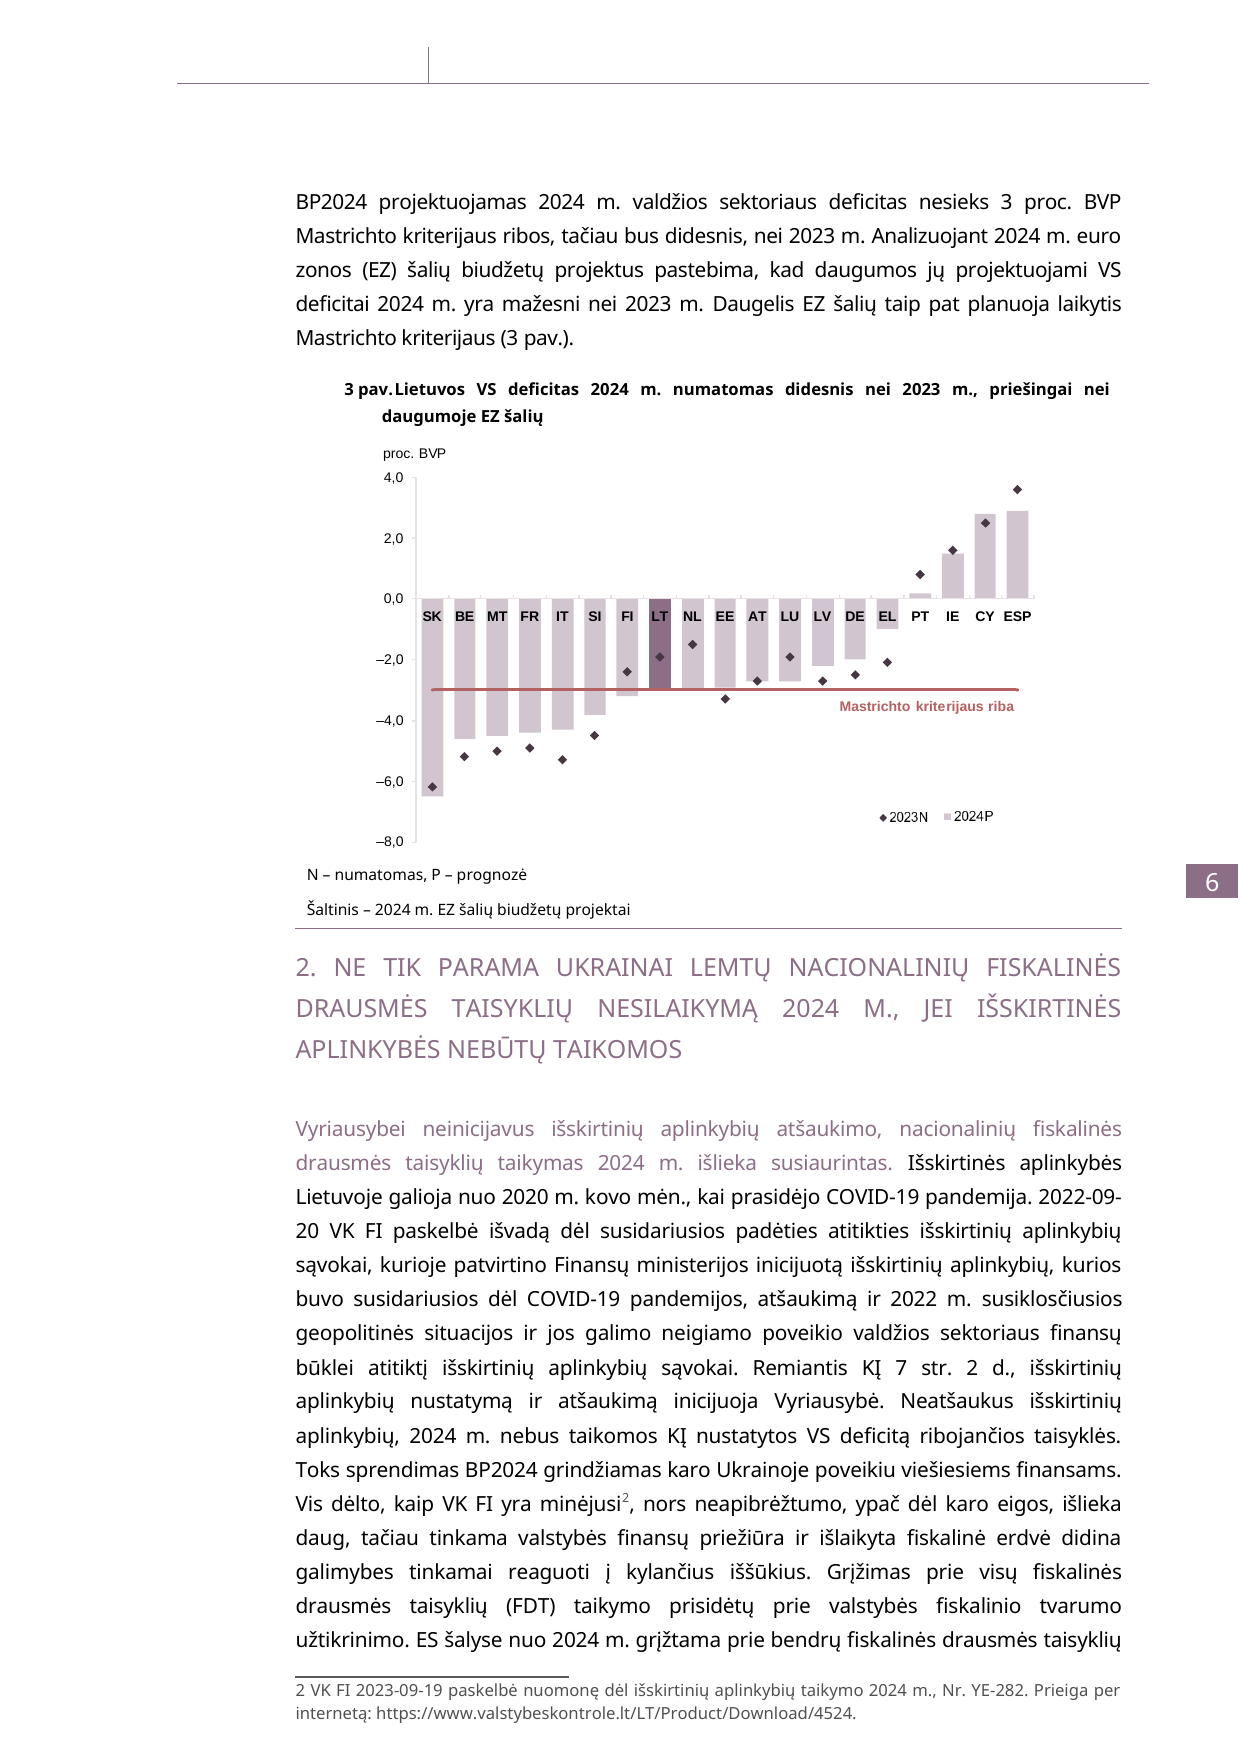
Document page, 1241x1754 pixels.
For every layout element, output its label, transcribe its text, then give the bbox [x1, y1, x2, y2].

table_cell [295, 436, 1122, 861]
text BP2024 projektuojamas 2024 m. valdžios sektoriaus deficitas nesieks 3 proc. BVP Mastrichto kriterijaus ribos, tačiau bus didesnis, nei 2023 m. Analizuojant 2024 m. euro zonos (EZ) šalių biudžetų projektus pastebima, kad daugumos jų projektuojami VS deficitai 2024 m. yra mažesni nei 2023 m. Daugelis EZ šalių taip pat planuoja laikytis Mastrichto kriterijaus (3 pav.). [295, 187, 1122, 351]
text VK FI 2023-09-19 paskelbė nuomonę dėl išskirtinių aplinkybių taikymo 2024 m., Nr. YE-282. Prieiga per internetą: https://www.valstybeskontrole.lt/LT/Product/Download/4524. [295, 1679, 1122, 1724]
text 2. Ne tik parama Ukrainai lemtų Nacionalinių fiskalinės drausmės taisyklių nesilaikymą 2024 m., jei išskirtinės aplinkybės nebūtų taikomos [295, 950, 1122, 1066]
table_header Lietuvos VS deficitas 2024 m. numatomas didesnis nei 2023 m., priešingai nei daugumoje EZ šalių [295, 370, 1122, 436]
text Vyriausybei neinicijavus išskirtinių aplinkybių atšaukimo, nacionalinių fiskalinės drausmės taisyklių taikymas 2024 m. išlieka susiaurintas. Išskirtinės aplinkybės Lietuvoje galioja nuo 2020 m. kovo mėn., kai prasidėjo COVID-19 pandemija. 2022-09-20 VK FI paskelbė išvadą dėl susidariusios padėties atitikties išskirtinių aplinkybių sąvokai, kurioje patvirtino Finansų ministerijos inicijuotą išskirtinių aplinkybių, kurios buvo susidariusios dėl COVID-19 pandemijos, atšaukimą ir 2022 m. susiklosčiusios geopolitinės situacijos ir jos galimo neigiamo poveikio valdžios sektoriaus finansų būklei atitiktį išskirtinių aplinkybių sąvokai. Remiantis KĮ 7 str. 2 d., išskirtinių aplinkybių nustatymą ir atšaukimą inicijuoja Vyriausybė. Neatšaukus išskirtinių aplinkybių, 2024 m. nebus taikomos KĮ nustatytos VS deficitą ribojančios taisyklės. Toks sprendimas BP2024 grindžiamas karo Ukrainoje poveikiu viešiesiems finansams. Vis dėlto, kaip VK FI yra minėjusi, nors neapibrėžtumo, ypač dėl karo eigos, išlieka daug, tačiau tinkama valstybės finansų priežiūra ir išlaikyta fiskalinė erdvė didina galimybes tinkamai reaguoti į kylančius iššūkius. Grįžimas prie visų fiskalinės drausmės taisyklių (FDT) taikymo prisidėtų prie valstybės fiskalinio tvarumo užtikrinimo. ES šalyse nuo 2024 m. grįžtama prie bendrų fiskalinės drausmės taisyklių [295, 1114, 1122, 1653]
table_cell N – numatomas, P – prognozė Šaltinis – 2024 m. EZ šalių biudžetų projektai [295, 861, 1122, 928]
